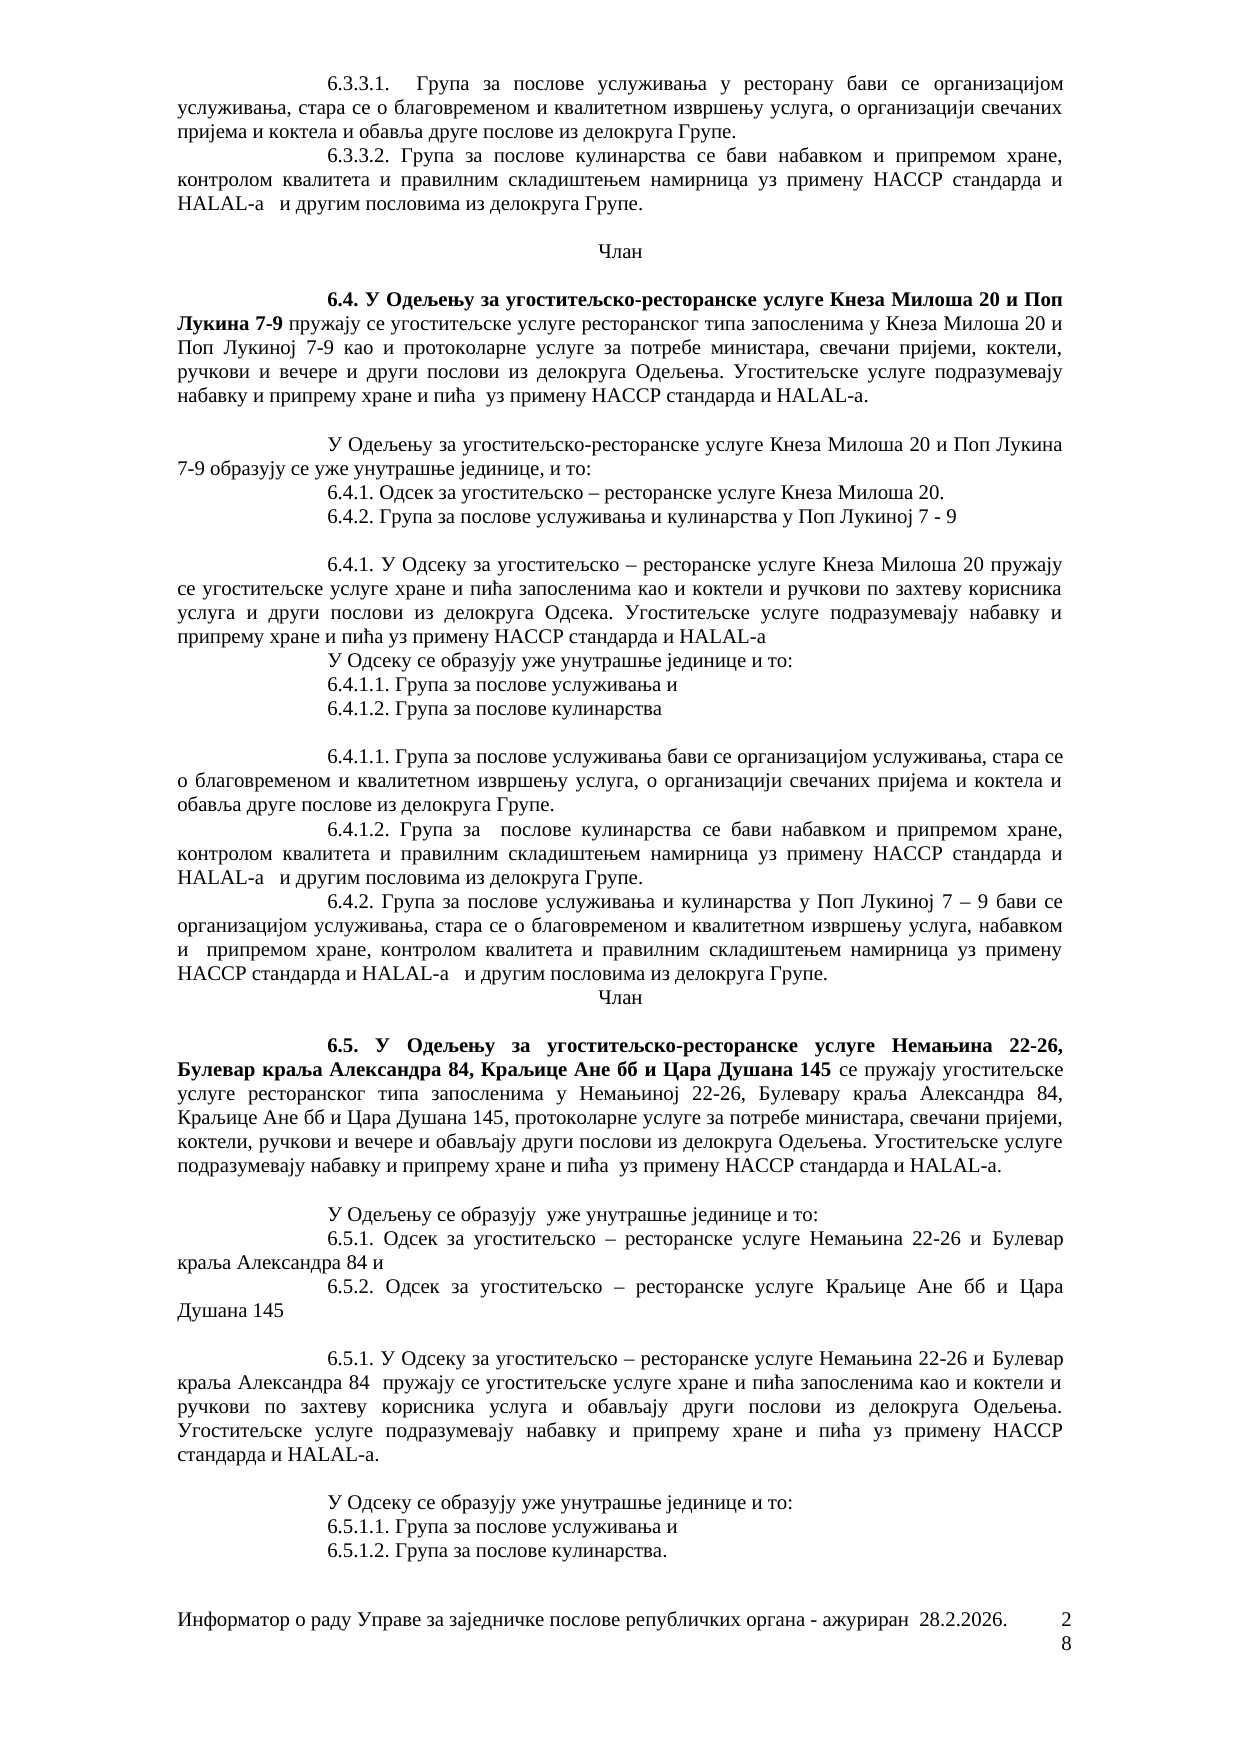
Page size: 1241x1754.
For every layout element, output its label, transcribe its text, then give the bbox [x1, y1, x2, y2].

text 6.4.1.1. Група за послове услуживања бави се организацијом услуживања, стара се о благовременом и квалитетном извршењу услуга, о организацији свечаних пријема и коктела и обавља друге послове из делокруга Групе. [177, 744, 1063, 816]
text 6.5. У Одељењу за угоститељско-ресторанске услуге Немањина 22-26, Булевар краља Александра 84, Краљице Ане бб и Цара Душана 145 се пружају угоститељске услуге ресторанског типа запосленима у Немањиној 22-26, Булевару краља Александра 84, Краљице Ане бб и Цара Душана 145, протоколарне услуге за потребе министара, свечани пријеми, коктели, ручкови и вечере и обављају други послови из делокруга Одељења. Угоститељске услуге подразумевају набавку и припрему хране и пића уз примену НАССР стандарда и HALAL-a. [177, 1033, 1063, 1177]
text У Одсеку се образују уже унутрашње јединице и то: [177, 1490, 1063, 1514]
text 6.5.1. У Одсеку за угоститељско – ресторанске услуге Немањина 22-26 и Булевар краља Александра 84 пружају се угоститељске услуге хране и пића запосленима као и коктели и ручкови по захтеву корисника услуга и обављају други послови из делокруга Одељења. Угоститељске услуге подразумевају набавку и припрему хране и пића уз примену НАССР стандарда и HALAL-a. [177, 1346, 1063, 1466]
text 6.4. У Одељењу за угоститељско-ресторанске услуге Кнеза Милоша 20 и Поп Лукина 7-9 пружају се угоститељске услуге ресторанског типа запосленима у Кнеза Милоша 20 и Поп Лукиној 7-9 као и протоколарне услуге за потребе министара, свечани пријеми, коктели, ручкови и вечере и други послови из делокруга Одељења. Угоститељске услуге подразумевају набавку и припрему хране и пића уз примену НАССР стандарда и HALAL-a. [177, 287, 1063, 407]
text 6.3.3.2. Група за послове кулинарства се бави набавком и припремом хране, контролом квалитета и правилним складиштењем намирница уз примену НАССР стандарда и HALAL-a и другим пословима из делокруга Групе. [177, 143, 1063, 215]
text 6.4.2. Група за послове услуживања и кулинарства у Поп Лукиној 7 – 9 бави се организацијом услуживања, стара се о благовременом и квалитетном извршењу услуга, набавком и припремом хране, контролом квалитета и правилним складиштењем намирница уз примену НАССР стандарда и HALAL-a и другим пословима из делокруга Групе. [177, 889, 1063, 985]
text 6.4.1.1. Група за послове услуживања и [177, 672, 1063, 696]
text 6.5.1.1. Група за послове услуживања и [177, 1514, 1063, 1538]
text У Одељењу за угоститељско-ресторанске услуге Кнеза Милоша 20 и Поп Лукина 7-9 образују се уже унутрашње јединице, и то: [177, 431, 1063, 479]
text У Одсеку се образују уже унутрашње јединице и то: [177, 648, 1063, 672]
text Члан [177, 239, 1063, 263]
text 6.4.1. Одсек за угоститељско – ресторанске услуге Кнеза Милоша 20. [177, 479, 1063, 504]
text 6.3.3.1. Група за послове услуживања у ресторану бави се организацијом услуживања, стара се о благовременом и квалитетном извршењу услуга, о организацији свечаних пријема и коктела и обавља друге послове из делокруга Групе. [177, 71, 1063, 143]
text 6.5.1. Одсек за угоститељско – ресторанске услуге Немањина 22-26 и Булевар краља Александра 84 и [177, 1226, 1063, 1274]
text 6.4.1.2. Група за послове кулинарства се бави набавком и припремом хране, контролом квалитета и правилним складиштењем намирница уз примену НАССР стандарда и HALAL-a и другим пословима из делокруга Групе. [177, 816, 1063, 889]
text 6.4.1. У Одсеку за угоститељско – ресторанске услуге Кнеза Милоша 20 пружају се угоститељске услуге хране и пића запосленима као и коктели и ручкови по захтеву корисника услуга и други послови из делокруга Одсека. Угоститељске услуге подразумевају набавку и припрему хране и пића уз примену НАССР стандарда и HALAL-a [177, 552, 1063, 648]
text У Одељењу се образују уже унутрашње јединице и то: [177, 1201, 1063, 1226]
text 6.5.1.2. Група за послове кулинарства. [177, 1538, 1063, 1562]
text Члан [177, 985, 1063, 1009]
text 6.4.1.2. Група за послове кулинарства [177, 696, 1063, 720]
text 6.4.2. Група за послове услуживања и кулинарства у Поп Лукиној 7 - 9 [177, 504, 1063, 528]
text 6.5.2. Одсек за угоститељско – ресторанске услуге Краљице Ане бб и Цара Душана 145 [177, 1274, 1063, 1322]
